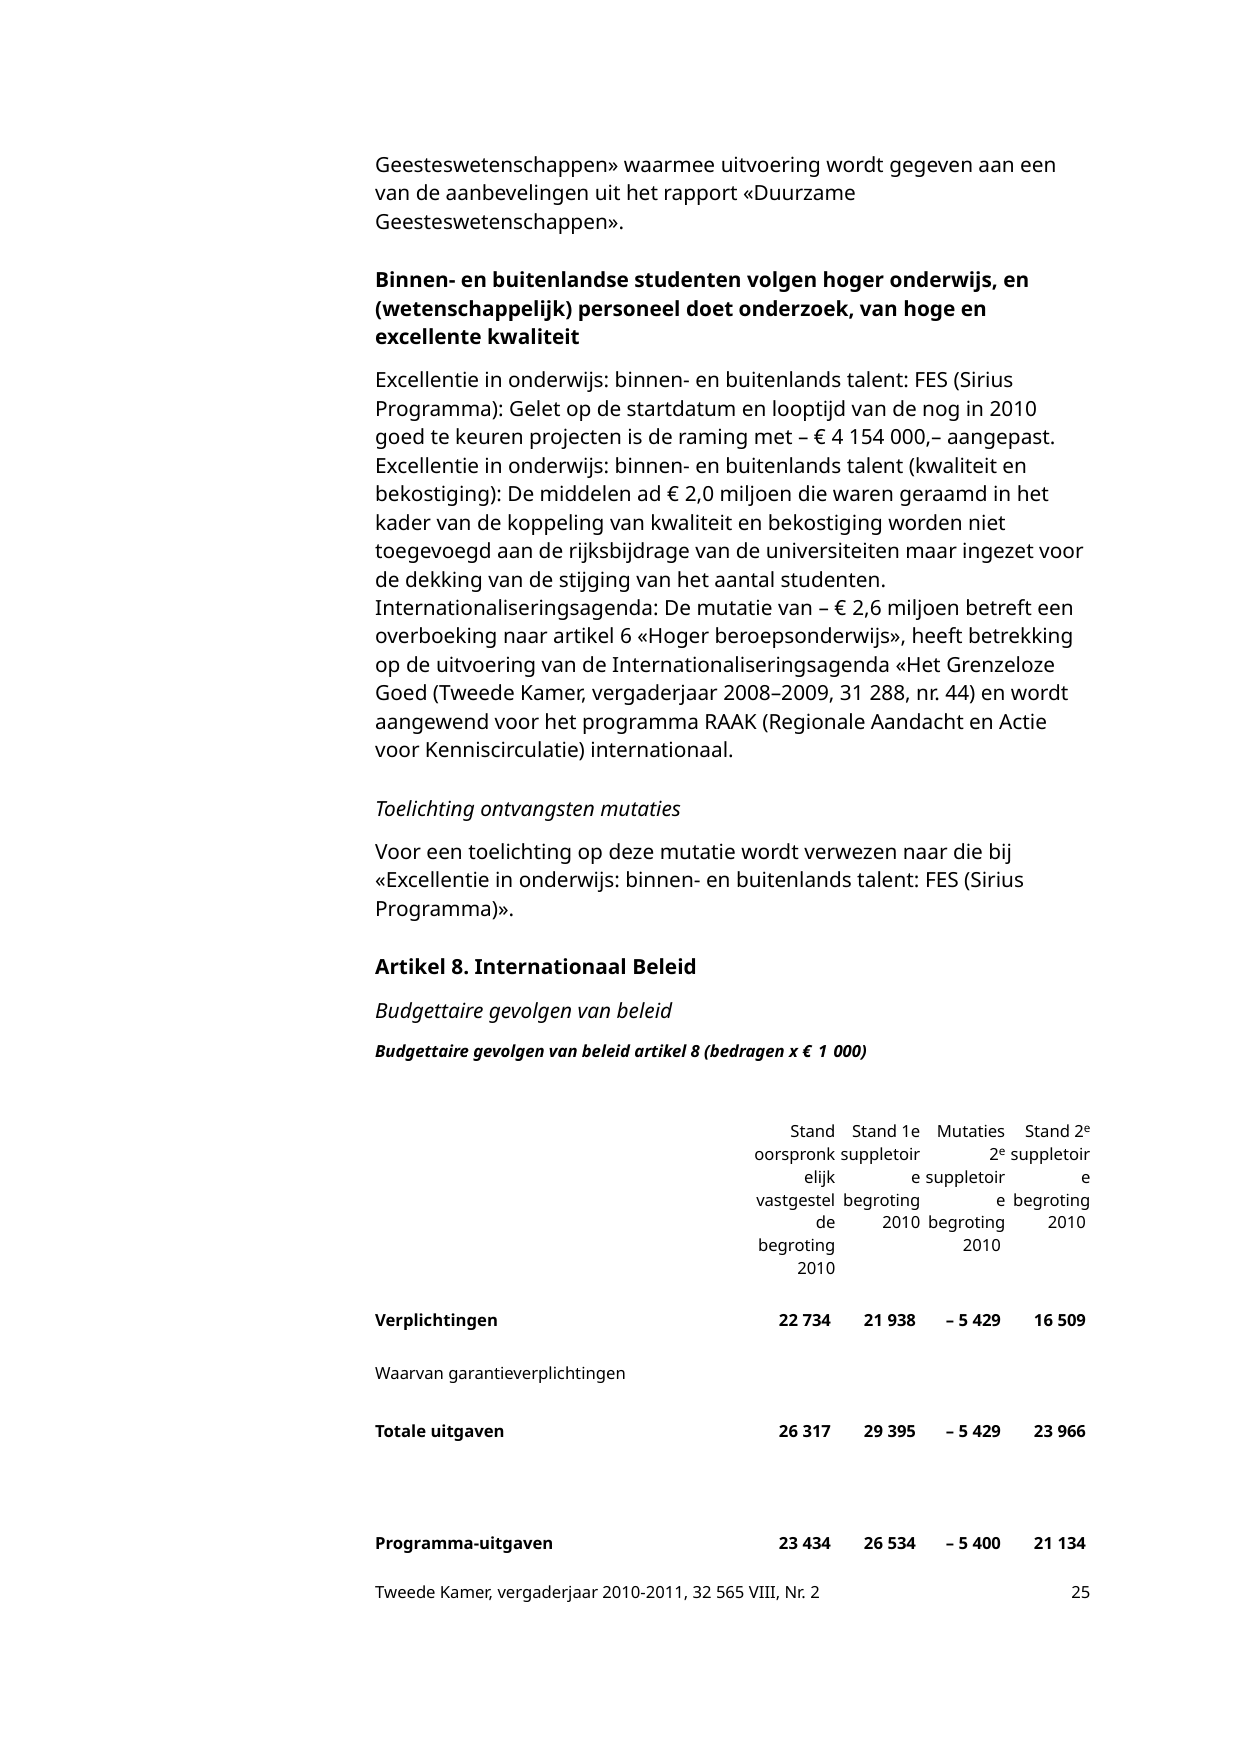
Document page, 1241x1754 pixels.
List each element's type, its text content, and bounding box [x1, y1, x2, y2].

table_cell [375, 1473, 396, 1531]
table_header Stand oorspronkelijk vastgestelde begroting 2010 [750, 1120, 835, 1309]
table_cell [750, 1473, 835, 1531]
table_cell [835, 1473, 920, 1531]
text Budgettaire gevolgen van beleid artikel 8 (bedragen x € 1 000) [375, 1039, 1090, 1062]
text Budgettaire gevolgen van beleid [375, 996, 1090, 1024]
text Excellentie in onderwijs: binnen- en buitenlands talent: FES (Sirius Programma): Gelet op de startdatum en looptijd van de nog in 2010 goed te keuren projecten is de raming met – € 4 154 000,– aangepast. [375, 366, 1090, 451]
table_cell 26 534 [835, 1531, 920, 1554]
table_cell Programma-uitgaven [375, 1531, 750, 1554]
table_header Stand 1e suppletoire begroting 2010 [835, 1120, 920, 1309]
table_cell – 5 400 [920, 1531, 1005, 1554]
table_cell [1005, 1362, 1090, 1420]
table_cell 22 734 [750, 1309, 835, 1362]
table_cell 16 509 [1005, 1309, 1090, 1362]
table_cell Waarvan garantieverplichtingen [375, 1362, 750, 1420]
table_cell [920, 1362, 1005, 1420]
table_cell 23 966 [1005, 1420, 1090, 1473]
table_header [375, 1120, 396, 1309]
table_header Mutaties 2e suppletoire begroting 2010 [920, 1120, 1005, 1309]
text Toelichting ontvangsten mutaties [375, 794, 1090, 822]
text Artikel 8. Internationaal Beleid [375, 952, 1090, 981]
table_cell – 5 429 [920, 1309, 1005, 1362]
text Excellentie in onderwijs: binnen- en buitenlands talent (kwaliteit en bekostiging): De middelen ad € 2,0 miljoen die waren geraamd in het kader van de koppeling van kwaliteit en bekostiging worden niet toegevoegd aan de rijksbijdrage van de universiteiten maar ingezet voor de dekking van de stijging van het aantal studenten. [375, 451, 1090, 593]
table_cell [1005, 1473, 1090, 1531]
table_cell 29 395 [835, 1420, 920, 1473]
table_cell 23 434 [750, 1531, 835, 1554]
text Geesteswetenschappen» waarmee uitvoering wordt gegeven aan een van de aanbevelingen uit het rapport «Duurzame Geesteswetenschappen». [375, 150, 1090, 235]
table_cell [835, 1362, 920, 1420]
table_header Stand 2e suppletoire begroting 2010 [1005, 1120, 1090, 1309]
table_cell [396, 1473, 750, 1531]
table_cell 21 938 [835, 1309, 920, 1362]
table_cell Verplichtingen [375, 1309, 750, 1362]
table_cell 21 134 [1005, 1531, 1090, 1554]
table_cell [920, 1473, 1005, 1531]
table_cell [750, 1362, 835, 1420]
text Internationaliseringsagenda: De mutatie van – € 2,6 miljoen betreft een overboeking naar artikel 6 «Hoger beroepsonderwijs», heeft betrekking op de uitvoering van de Internationaliseringsagenda «Het Grenzeloze Goed (Tweede Kamer, vergaderjaar 2008–2009, 31 288, nr. 44) en wordt aangewend voor het programma RAAK (Regionale Aandacht en Actie voor Kenniscirculatie) internationaal. [375, 593, 1090, 764]
table_cell 26 317 [750, 1420, 835, 1473]
table_header [396, 1120, 750, 1309]
text Binnen- en buitenlandse studenten volgen hoger onderwijs, en (wetenschappelijk) personeel doet onderzoek, van hoge en excellente kwaliteit [375, 265, 1090, 351]
text Voor een toelichting op deze mutatie wordt verwezen naar die bij «Excellentie in onderwijs: binnen- en buitenlands talent: FES (Sirius Programma)». [375, 837, 1090, 922]
table_cell – 5 429 [920, 1420, 1005, 1473]
table_cell Totale uitgaven [375, 1420, 750, 1473]
